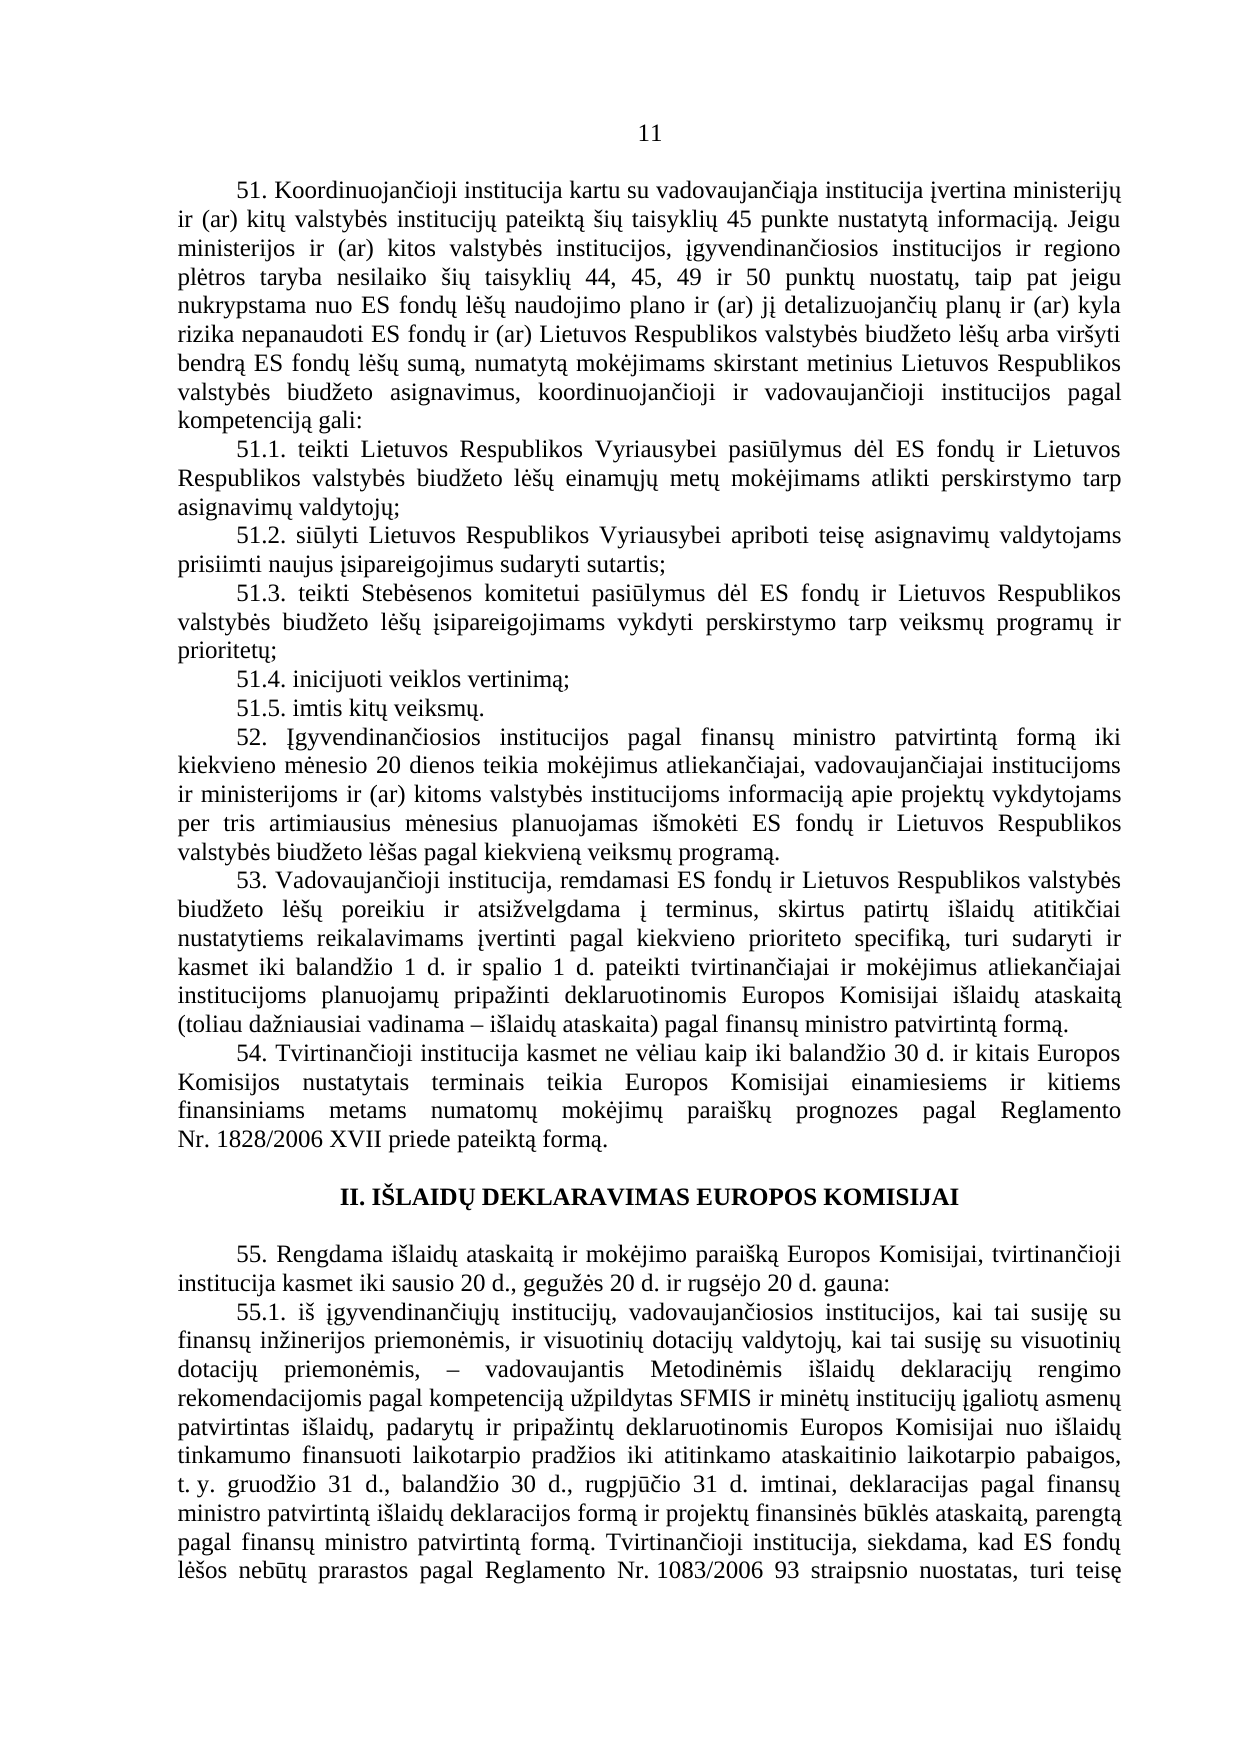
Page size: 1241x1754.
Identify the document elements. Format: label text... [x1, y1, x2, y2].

text II. IŠLAIDŲ DEKLARAVIMAS EUROPOS KOMISIJAI [177, 1182, 1122, 1211]
text 51.2. siūlyti Lietuvos Respublikos Vyriausybei apriboti teisę asignavimų valdytojams prisiimti naujus įsipareigojimus sudaryti sutartis; [177, 521, 1122, 578]
text 55. Rengdama išlaidų ataskaitą ir mokėjimo paraišką Europos Komisijai, tvirtinančioji institucija kasmet iki sausio 20 d., gegužės 20 d. ir rugsėjo 20 d. gauna: [177, 1239, 1122, 1297]
text 53. Vadovaujančioji institucija, remdamasi ES fondų ir Lietuvos Respublikos valstybės biudžeto lėšų poreikiu ir atsižvelgdama į terminus, skirtus patirtų išlaidų atitikčiai nustatytiems reikalavimams įvertinti pagal kiekvieno prioriteto specifiką, turi sudaryti ir kasmet iki balandžio 1 d. ir spalio 1 d. pateikti tvirtinančiajai ir mokėjimus atliekančiajai institucijoms planuojamų pripažinti deklaruotinomis Europos Komisijai išlaidų ataskaitą (toliau dažniausiai vadinama – išlaidų ataskaita) pagal finansų ministro patvirtintą formą. [177, 866, 1122, 1038]
text 52. Įgyvendinančiosios institucijos pagal finansų ministro patvirtintą formą iki kiekvieno mėnesio 20 dienos teikia mokėjimus atliekančiajai, vadovaujančiajai institucijoms ir ministerijoms ir (ar) kitoms valstybės institucijoms informaciją apie projektų vykdytojams per tris artimiausius mėnesius planuojamas išmokėti ES fondų ir Lietuvos Respublikos valstybės biudžeto lėšas pagal kiekvieną veiksmų programą. [177, 722, 1122, 866]
text 51.5. imtis kitų veiksmų. [177, 693, 1122, 722]
text 55.1. iš įgyvendinančiųjų institucijų, vadovaujančiosios institucijos, kai tai susiję su finansų inžinerijos priemonėmis, ir visuotinių dotacijų valdytojų, kai tai susiję su visuotinių dotacijų priemonėmis, – vadovaujantis Metodinėmis išlaidų deklaracijų rengimo rekomendacijomis pagal kompetenciją užpildytas SFMIS ir minėtų institucijų įgaliotų asmenų patvirtintas išlaidų, padarytų ir pripažintų deklaruotinomis Europos Komisijai nuo išlaidų tinkamumo finansuoti laikotarpio pradžios iki atitinkamo ataskaitinio laikotarpio pabaigos, t. y. gruodžio 31 d., balandžio 30 d., rugpjūčio 31 d. imtinai, deklaracijas pagal finansų ministro patvirtintą išlaidų deklaracijos formą ir projektų finansinės būklės ataskaitą, parengtą pagal finansų ministro patvirtintą formą. Tvirtinančioji institucija, siekdama, kad ES fondų lėšos nebūtų prarastos pagal Reglamento Nr. 1083/2006 93 straipsnio nuostatas, turi teisę [177, 1297, 1122, 1584]
text 51.4. inicijuoti veiklos vertinimą; [177, 664, 1122, 693]
text 51.1. teikti Lietuvos Respublikos Vyriausybei pasiūlymus dėl ES fondų ir Lietuvos Respublikos valstybės biudžeto lėšų einamųjų metų mokėjimams atlikti perskirstymo tarp asignavimų valdytojų; [177, 434, 1122, 521]
text 54. Tvirtinančioji institucija kasmet ne vėliau kaip iki balandžio 30 d. ir kitais Europos Komisijos nustatytais terminais teikia Europos Komisijai einamiesiems ir kitiems finansiniams metams numatomų mokėjimų paraiškų prognozes pagal Reglamento Nr. 1828/2006 XVII priede pateiktą formą. [177, 1038, 1122, 1153]
text 51. Koordinuojančioji institucija kartu su vadovaujančiąja institucija įvertina ministerijų ir (ar) kitų valstybės institucijų pateiktą šių taisyklių 45 punkte nustatytą informaciją. Jeigu ministerijos ir (ar) kitos valstybės institucijos, įgyvendinančiosios institucijos ir regiono plėtros taryba nesilaiko šių taisyklių 44, 45, 49 ir 50 punktų nuostatų, taip pat jeigu nukrypstama nuo ES fondų lėšų naudojimo plano ir (ar) jį detalizuojančių planų ir (ar) kyla rizika nepanaudoti ES fondų ir (ar) Lietuvos Respublikos valstybės biudžeto lėšų arba viršyti bendrą ES fondų lėšų sumą, numatytą mokėjimams skirstant metinius Lietuvos Respublikos valstybės biudžeto asignavimus, koordinuojančioji ir vadovaujančioji institucijos pagal kompetenciją gali: [177, 176, 1122, 434]
text 51.3. teikti Stebėsenos komitetui pasiūlymus dėl ES fondų ir Lietuvos Respublikos valstybės biudžeto lėšų įsipareigojimams vykdyti perskirstymo tarp veiksmų programų ir prioritetų; [177, 578, 1122, 664]
